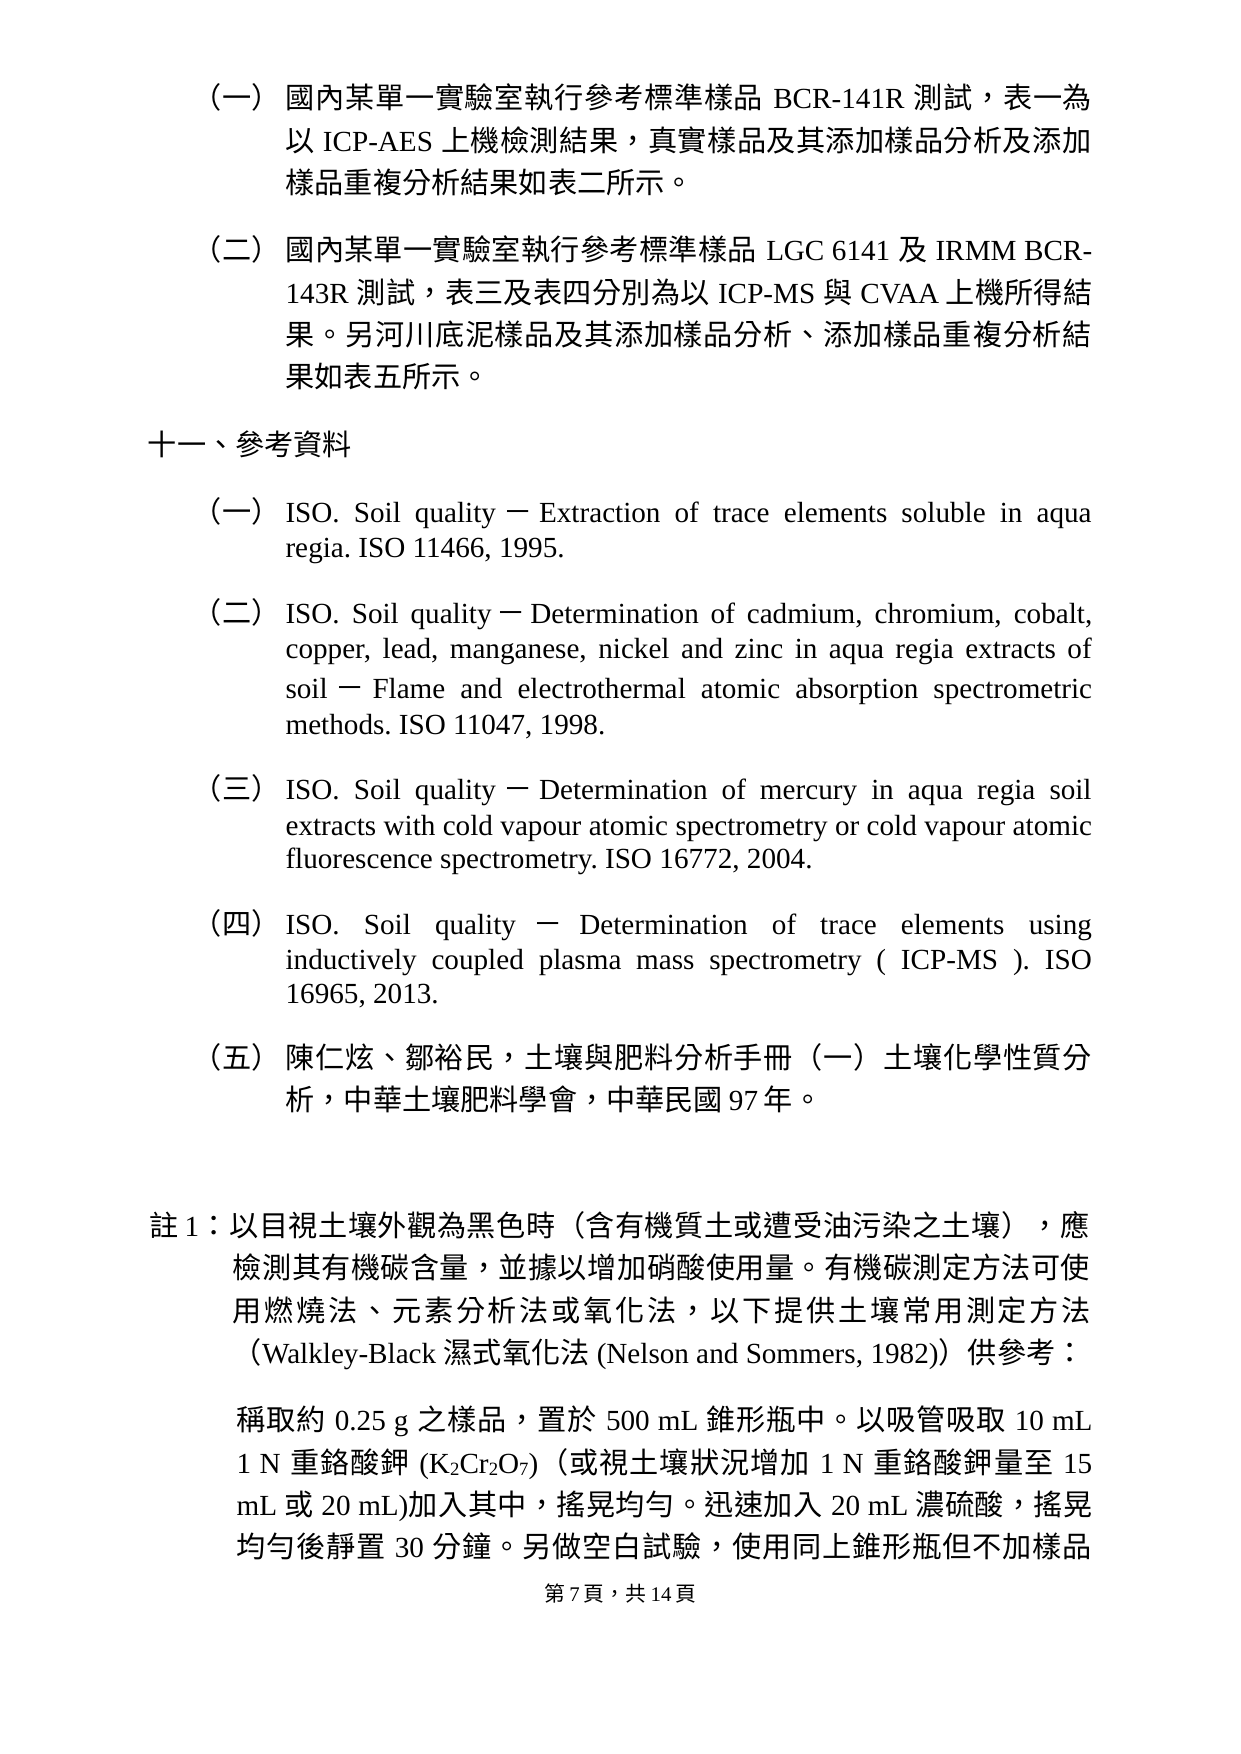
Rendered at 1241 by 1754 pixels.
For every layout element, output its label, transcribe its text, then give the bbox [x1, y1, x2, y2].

text 註1：以目視土壤外觀為黑色時（含有機質土或遭受油污染之土壤），應檢測其有機碳含量，並據以增加硝酸使用量。有機碳測定方法可使用燃燒法、元素分析法或氧化法，以下提供土壤常用測定方法（Walkley-Black 濕式氧化法 (Nelson and Sommers, 1982)）供參考： [149, 1203, 1092, 1372]
list 國內某單一實驗室執行參考標準樣品 LGC 6141 及 IRMM BCR-143R 測試，表三及表四分別為以 ICP-MS 與 CVAA 上機所得結果。另河川底泥樣品及其添加樣品分析、添加樣品重複分析結果如表五所示。 [193, 227, 1092, 396]
list ISO. Soil quality－Determination of trace elements using inductively coupled plasma mass spectrometry ( ICP-MS ). ISO 16965, 2013. [193, 900, 1092, 1009]
list ISO. Soil quality－Determination of mercury in aqua regia soil extracts with cold vapour atomic spectrometry or cold vapour atomic fluorescence spectrometry. ISO 16772, 2004. [193, 766, 1092, 875]
list ISO. Soil quality－Extraction of trace elements soluble in aqua regia. ISO 11466, 1995. [193, 488, 1092, 564]
text 稱取約 0.25 g 之樣品，置於 500 mL 錐形瓶中。以吸管吸取 10 mL 1 N 重鉻酸鉀 (K2Cr2O7)（或視土壤狀況增加 1 N 重鉻酸鉀量至 15 mL 或 20 mL)加入其中，搖晃均勻。迅速加入 20 mL 濃硫酸，搖晃均勻後靜置 30 分鐘。另做空白試驗，使用同上錐形瓶但不加樣品，依上述相同步驟執行測試。 [236, 1397, 1092, 1566]
list 陳仁炫、鄒裕民，土壤與肥料分析手冊（一）土壤化學性質分析，中華土壤肥料學會，中華民國97年。 [193, 1034, 1092, 1119]
list 國內某單一實驗室執行參考標準樣品 BCR-141R 測試，表一為以 ICP-AES 上機檢測結果，真實樣品及其添加樣品分析及添加樣品重複分析結果如表二所示。 [193, 75, 1092, 202]
list 參考資料 [148, 421, 1092, 463]
list ISO. Soil quality－Determination of cadmium, chromium, cobalt, copper, lead, manganese, nickel and zinc in aqua regia extracts of soil－Flame and electrothermal atomic absorption spectrometric methods. ISO 11047, 1998. [193, 589, 1092, 741]
